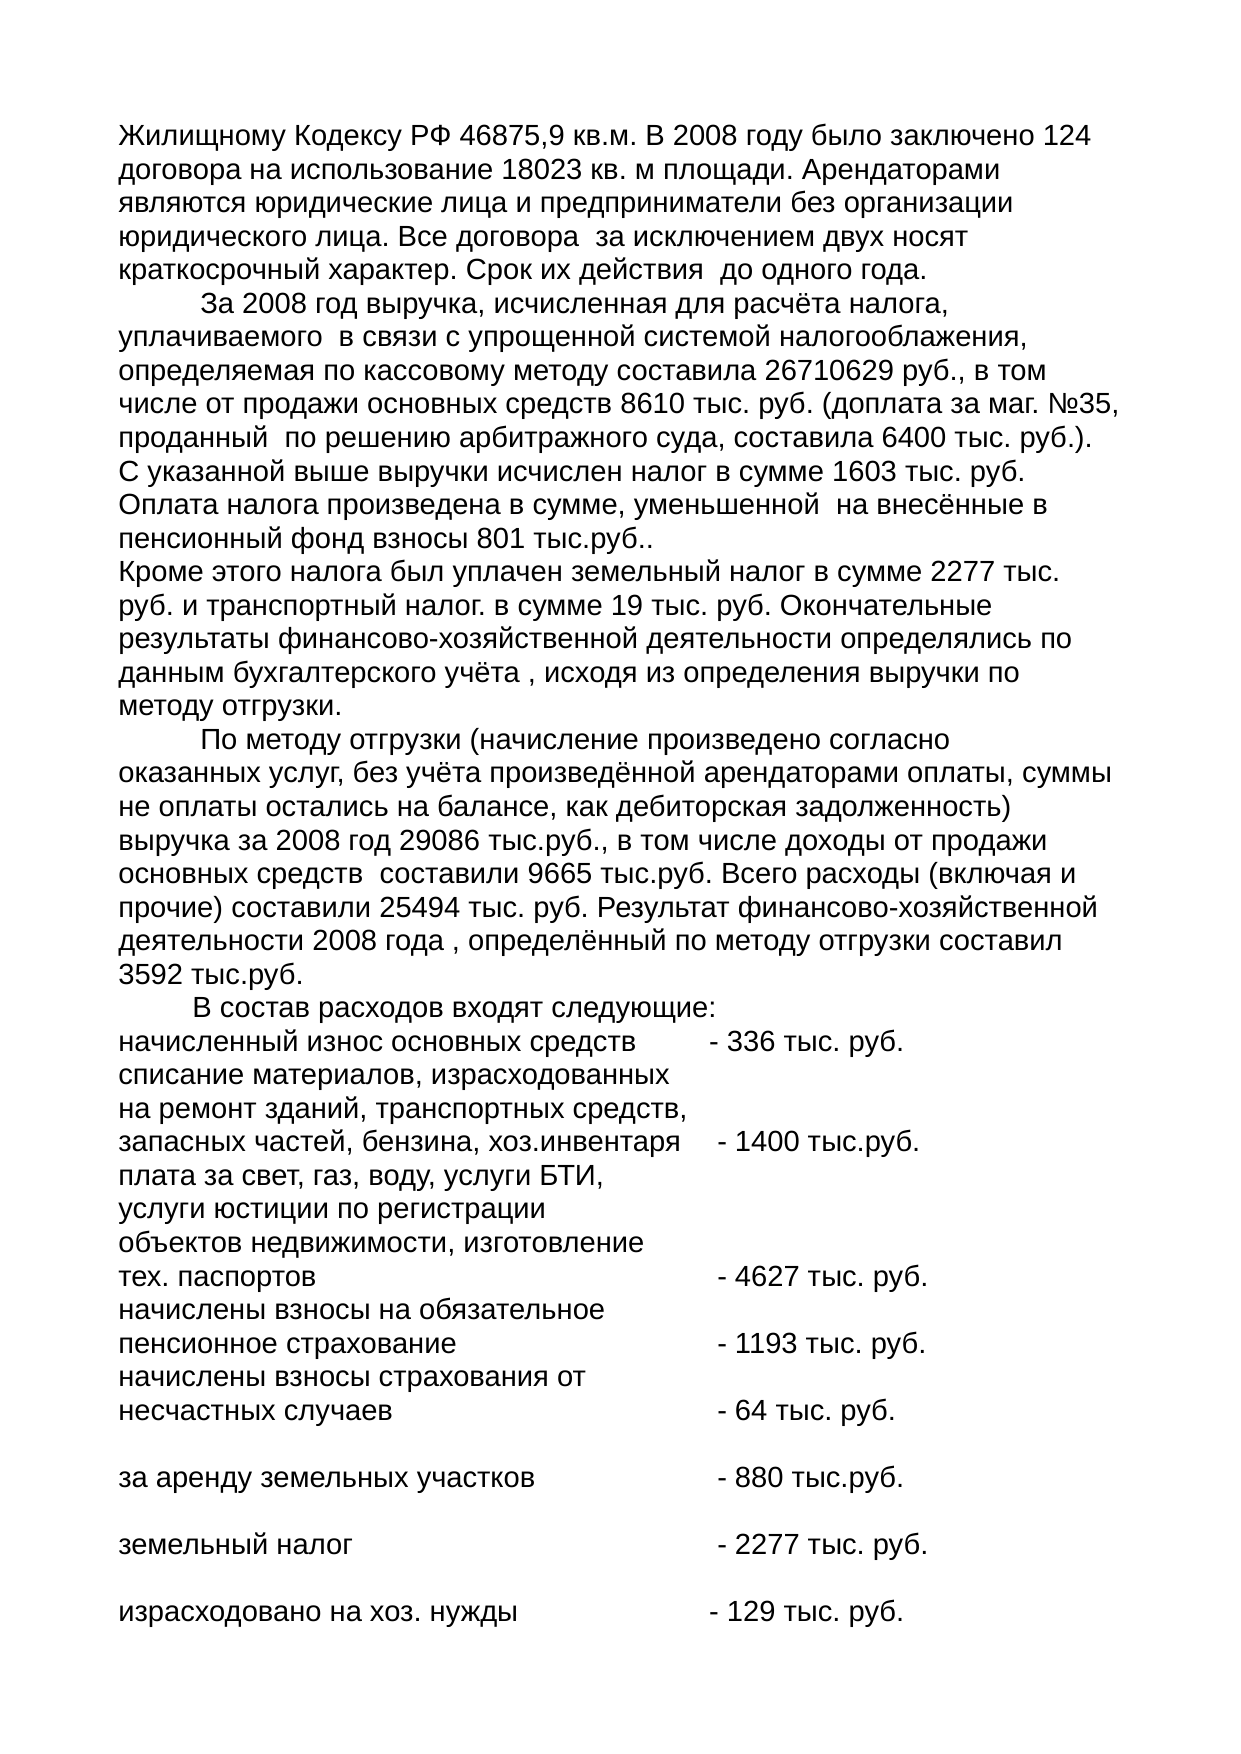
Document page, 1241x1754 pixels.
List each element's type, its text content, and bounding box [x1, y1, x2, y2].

text плата за свет, газ, воду, услуги БТИ, [118, 1158, 1122, 1191]
text Жилищному Кодексу РФ 46875,9 кв.м. В 2008 году было заключено 124 договора на использование 18023 кв. м площади. Арендаторами являются юридические лица и предприниматели без организации юридического лица. Все договора за исключением двух носят краткосрочный характер. Срок их действия до одного года. [118, 118, 1122, 286]
text за аренду земельных участков - 880 тыс.руб. [118, 1460, 1122, 1493]
text израсходовано на хоз. нужды - 129 тыс. руб. [118, 1594, 1122, 1627]
text несчастных случаев - 64 тыс. руб. [118, 1393, 1122, 1426]
text В состав расходов входят следующие: [118, 990, 1122, 1024]
text начислены взносы страхования от [118, 1359, 1122, 1393]
text услуги юстиции по регистрации [118, 1191, 1122, 1225]
text запасных частей, бензина, хоз.инвентаря - 1400 тыс.руб. [118, 1124, 1122, 1158]
text По методу отгрузки (начисление произведено согласно [118, 722, 1122, 755]
text оказанных услуг, без учёта произведённой арендаторами оплаты, суммы не оплаты остались на балансе, как дебиторская задолженность) выручка за 2008 год 29086 тыс.руб., в том числе доходы от продажи основных средств составили 9665 тыс.руб. Всего расходы (включая и прочие) составили 25494 тыс. руб. Результат финансово-хозяйственной деятельности 2008 года , определённый по методу отгрузки составил 3592 тыс.руб. [118, 755, 1122, 990]
text списание материалов, израсходованных [118, 1057, 1122, 1091]
text на ремонт зданий, транспортных средств, [118, 1091, 1122, 1124]
text объектов недвижимости, изготовление [118, 1225, 1122, 1258]
text пенсионное страхование - 1193 тыс. руб. [118, 1326, 1122, 1359]
text земельный налог - 2277 тыс. руб. [118, 1527, 1122, 1560]
text Кроме этого налога был уплачен земельный налог в сумме 2277 тыс. руб. и транспортный налог. в сумме 19 тыс. руб. Окончательные результаты финансово-хозяйственной деятельности определялись по данным бухгалтерского учёта , исходя из определения выручки по методу отгрузки. [118, 554, 1122, 722]
text тех. паспортов - 4627 тыс. руб. [118, 1258, 1122, 1292]
text начисленный износ основных средств - 336 тыс. руб. [118, 1024, 1122, 1057]
text начислены взносы на обязательное [118, 1292, 1122, 1326]
text С указанной выше выручки исчислен налог в сумме 1603 тыс. руб. Оплата налога произведена в сумме, уменьшенной на внесённые в пенсионный фонд взносы 801 тыс.руб.. [118, 453, 1122, 554]
text За 2008 год выручка, исчисленная для расчёта налога, уплачиваемого в связи с упрощенной системой налогооблажения, определяемая по кассовому методу составила 26710629 руб., в том числе от продажи основных средств 8610 тыс. руб. (доплата за маг. №35, проданный по решению арбитражного суда, составила 6400 тыс. руб.). [118, 286, 1122, 453]
